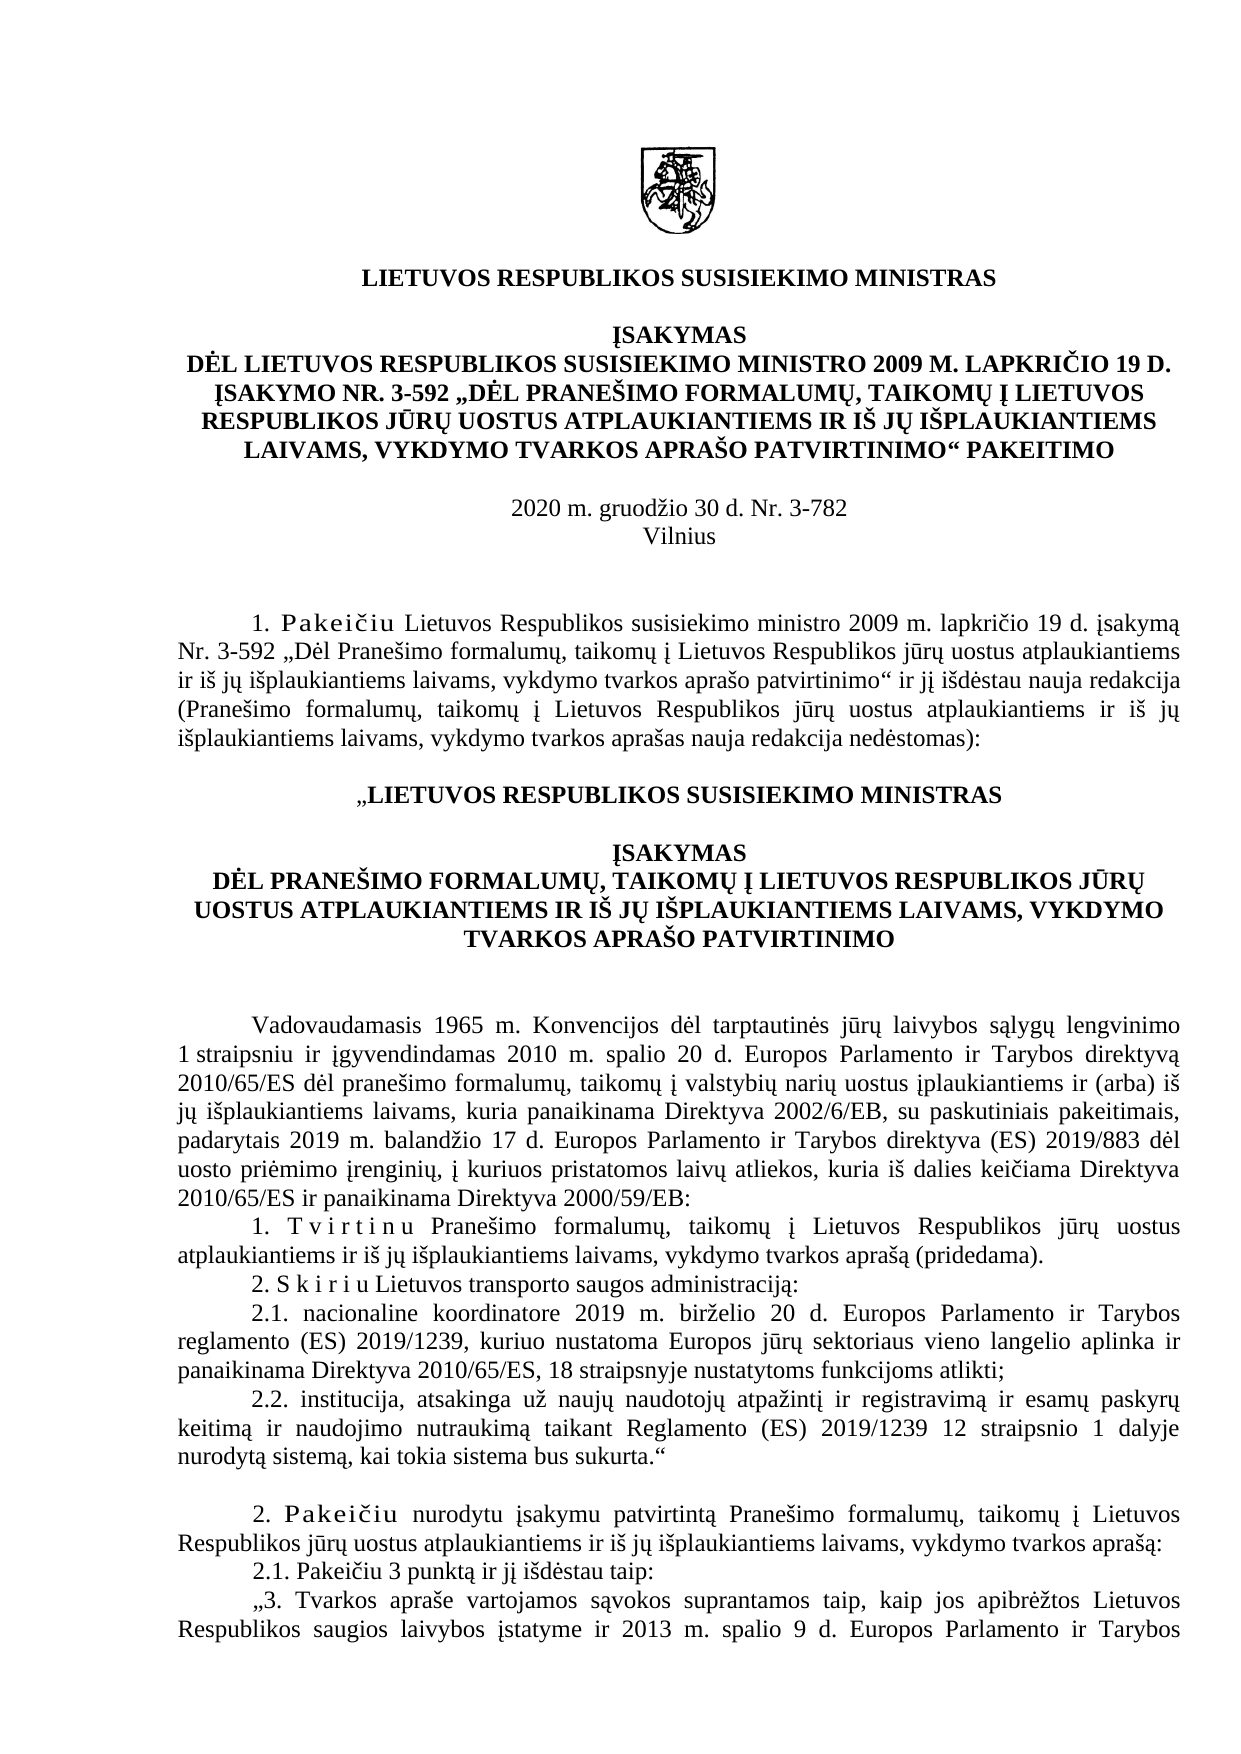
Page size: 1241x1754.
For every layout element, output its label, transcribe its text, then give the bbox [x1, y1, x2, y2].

text 1. Pakeičiu Lietuvos Respublikos susisiekimo ministro 2009 m. lapkričio 19 d. įsakymą Nr. 3-592 „Dėl Pranešimo formalumų, taikomų į Lietuvos Respublikos jūrų uostus atplaukiantiems ir iš jų išplaukiantiems laivams, vykdymo tvarkos aprašo patvirtinimo“ ir jį išdėstau nauja redakcija (Pranešimo formalumų, taikomų į Lietuvos Respublikos jūrų uostus atplaukiantiems ir iš jų išplaukiantiems laivams, vykdymo tvarkos aprašas nauja redakcija nedėstomas): [177, 608, 1181, 751]
text 2.1. Pakeičiu 3 punktą ir jį išdėstau taip: [177, 1556, 1181, 1585]
text ĮSAKYMAS [177, 320, 1181, 349]
text 2. S k i r i u Lietuvos transporto saugos administraciją: [177, 1269, 1181, 1298]
text 2.2. institucija, atsakinga už naujų naudotojų atpažintį ir registravimą ir esamų paskyrų keitimą ir naudojimo nutraukimą taikant Reglamento (ES) 2019/1239 12 straipsnio 1 dalyje nurodytą sistemą, kai tokia sistema bus sukurta.“ [177, 1384, 1181, 1470]
text Vilnius [177, 521, 1181, 550]
text 2020 m. gruodžio 30 d. Nr. 3-782 [177, 493, 1181, 521]
text „3. Tvarkos apraše vartojamos sąvokos suprantamos taip, kaip jos apibrėžtos Lietuvos Respublikos saugios laivybos įstatyme ir 2013 m. spalio 9 d. Europos Parlamento ir Tarybos [177, 1585, 1181, 1643]
text Vadovaudamasis 1965 m. Konvencijos dėl tarptautinės jūrų laivybos sąlygų lengvinimo 1 straipsniu ir įgyvendindamas 2010 m. spalio 20 d. Europos Parlamento ir Tarybos direktyvą 2010/65/ES dėl pranešimo formalumų, taikomų į valstybių narių uostus įplaukiantiems ir (arba) iš jų išplaukiantiems laivams, kuria panaikinama Direktyva 2002/6/EB, su paskutiniais pakeitimais, padarytais 2019 m. balandžio 17 d. Europos Parlamento ir Tarybos direktyva (ES) 2019/883 dėl uosto priėmimo įrenginių, į kuriuos pristatomos laivų atliekos, kuria iš dalies keičiama Direktyva 2010/65/ES ir panaikinama Direktyva 2000/59/EB: [177, 1010, 1181, 1211]
text ĮSAKYMAS [177, 838, 1181, 866]
text DĖL PRANEŠIMO FORMALUMŲ, TAIKOMŲ Į LIETUVOS RESPUBLIKOS JŪRŲ UOSTUS ATPLAUKIANTIEMS IR IŠ JŲ IŠPLAUKIANTIEMS LAIVAMS, VYKDYMO TVARKOS APRAŠO PATVIRTINIMO [177, 866, 1181, 953]
text 2.1. nacionaline koordinatore 2019 m. birželio 20 d. Europos Parlamento ir Tarybos reglamento (ES) 2019/1239, kuriuo nustatoma Europos jūrų sektoriaus vieno langelio aplinka ir panaikinama Direktyva 2010/65/ES, 18 straipsnyje nustatytoms funkcijoms atlikti; [177, 1298, 1181, 1384]
text „LIETUVOS RESPUBLIKOS SUSISIEKIMO MINISTRAS [177, 780, 1181, 809]
text DĖL LIETUVOS RESPUBLIKOS SUSISIEKIMO MINISTRO 2009 M. LAPKRIČIO 19 D. ĮSAKYMO NR. 3-592 „Dėl Pranešimo formalumų, taikomų į Lietuvos Respublikos jūrų uostus atplaukiantiems ir iš jų išplaukiantiems laivams, vykdymo tvarkos aprašo patvirtinimo“ PAKEITIMO [177, 349, 1181, 464]
text LIETUVOS RESPUBLIKOS SUSISIEKIMO MINISTRAS [177, 263, 1181, 291]
text 1. T v i r t i n u Pranešimo formalumų, taikomų į Lietuvos Respublikos jūrų uostus atplaukiantiems ir iš jų išplaukiantiems laivams, vykdymo tvarkos aprašą (pridedama). [177, 1211, 1181, 1269]
text 2. Pakeičiu nurodytu įsakymu patvirtintą Pranešimo formalumų, taikomų į Lietuvos Respublikos jūrų uostus atplaukiantiems ir iš jų išplaukiantiems laivams, vykdymo tvarkos aprašą: [177, 1499, 1181, 1556]
